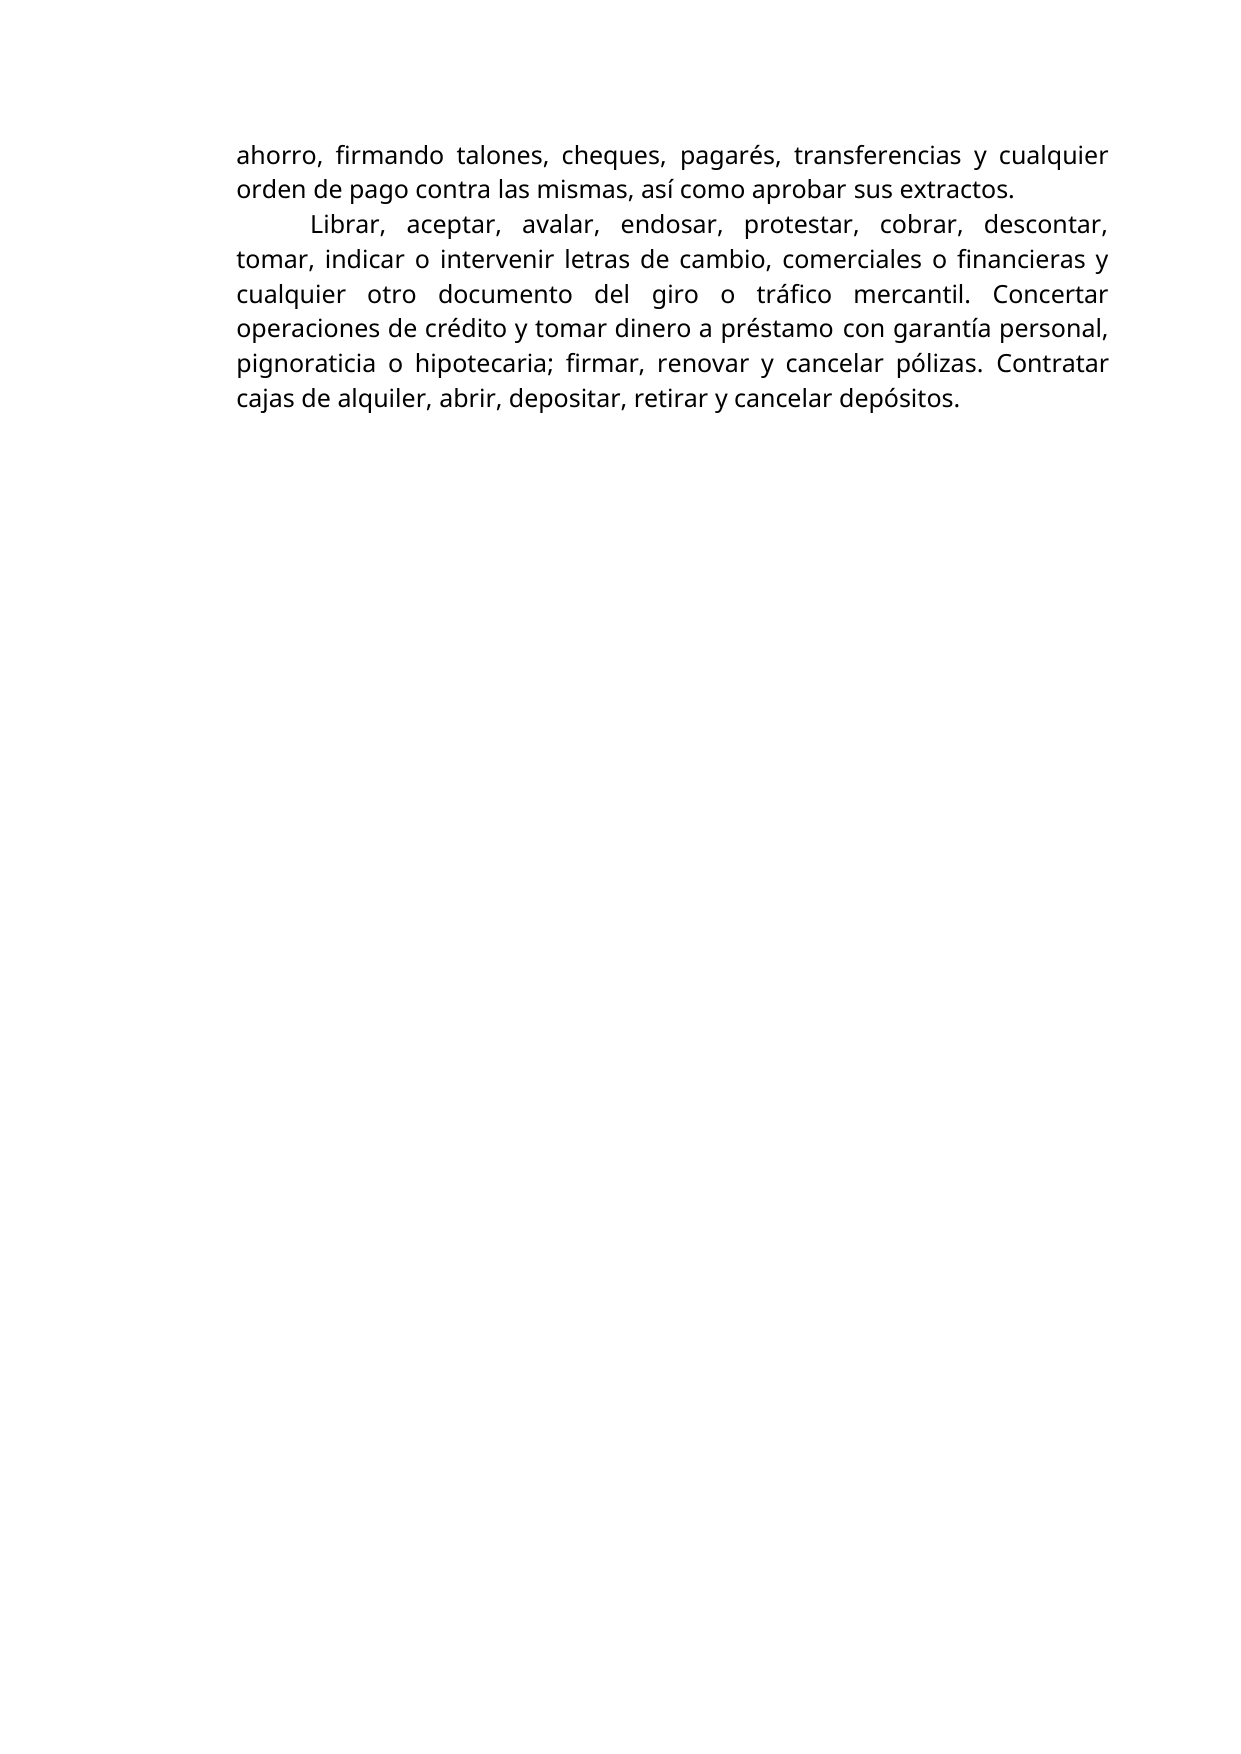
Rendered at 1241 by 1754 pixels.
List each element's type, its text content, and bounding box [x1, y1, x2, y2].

text Librar, aceptar, avalar, endosar, protestar, cobrar, descontar, tomar, indicar o intervenir letras de cambio, comerciales o financieras y cualquier otro documento del giro o tráfico mercantil. Concertar operaciones de crédito y tomar dinero a préstamo con garantía personal, pignoraticia o hipotecaria; firmar, renovar y cancelar pólizas. Contratar cajas de alquiler, abrir, depositar, retirar y cancelar depósitos. [236, 207, 1109, 414]
text ahorro, firmando talones, cheques, pagarés, transferencias y cualquier orden de pago contra las mismas, así como aprobar sus extractos. [236, 137, 1109, 206]
